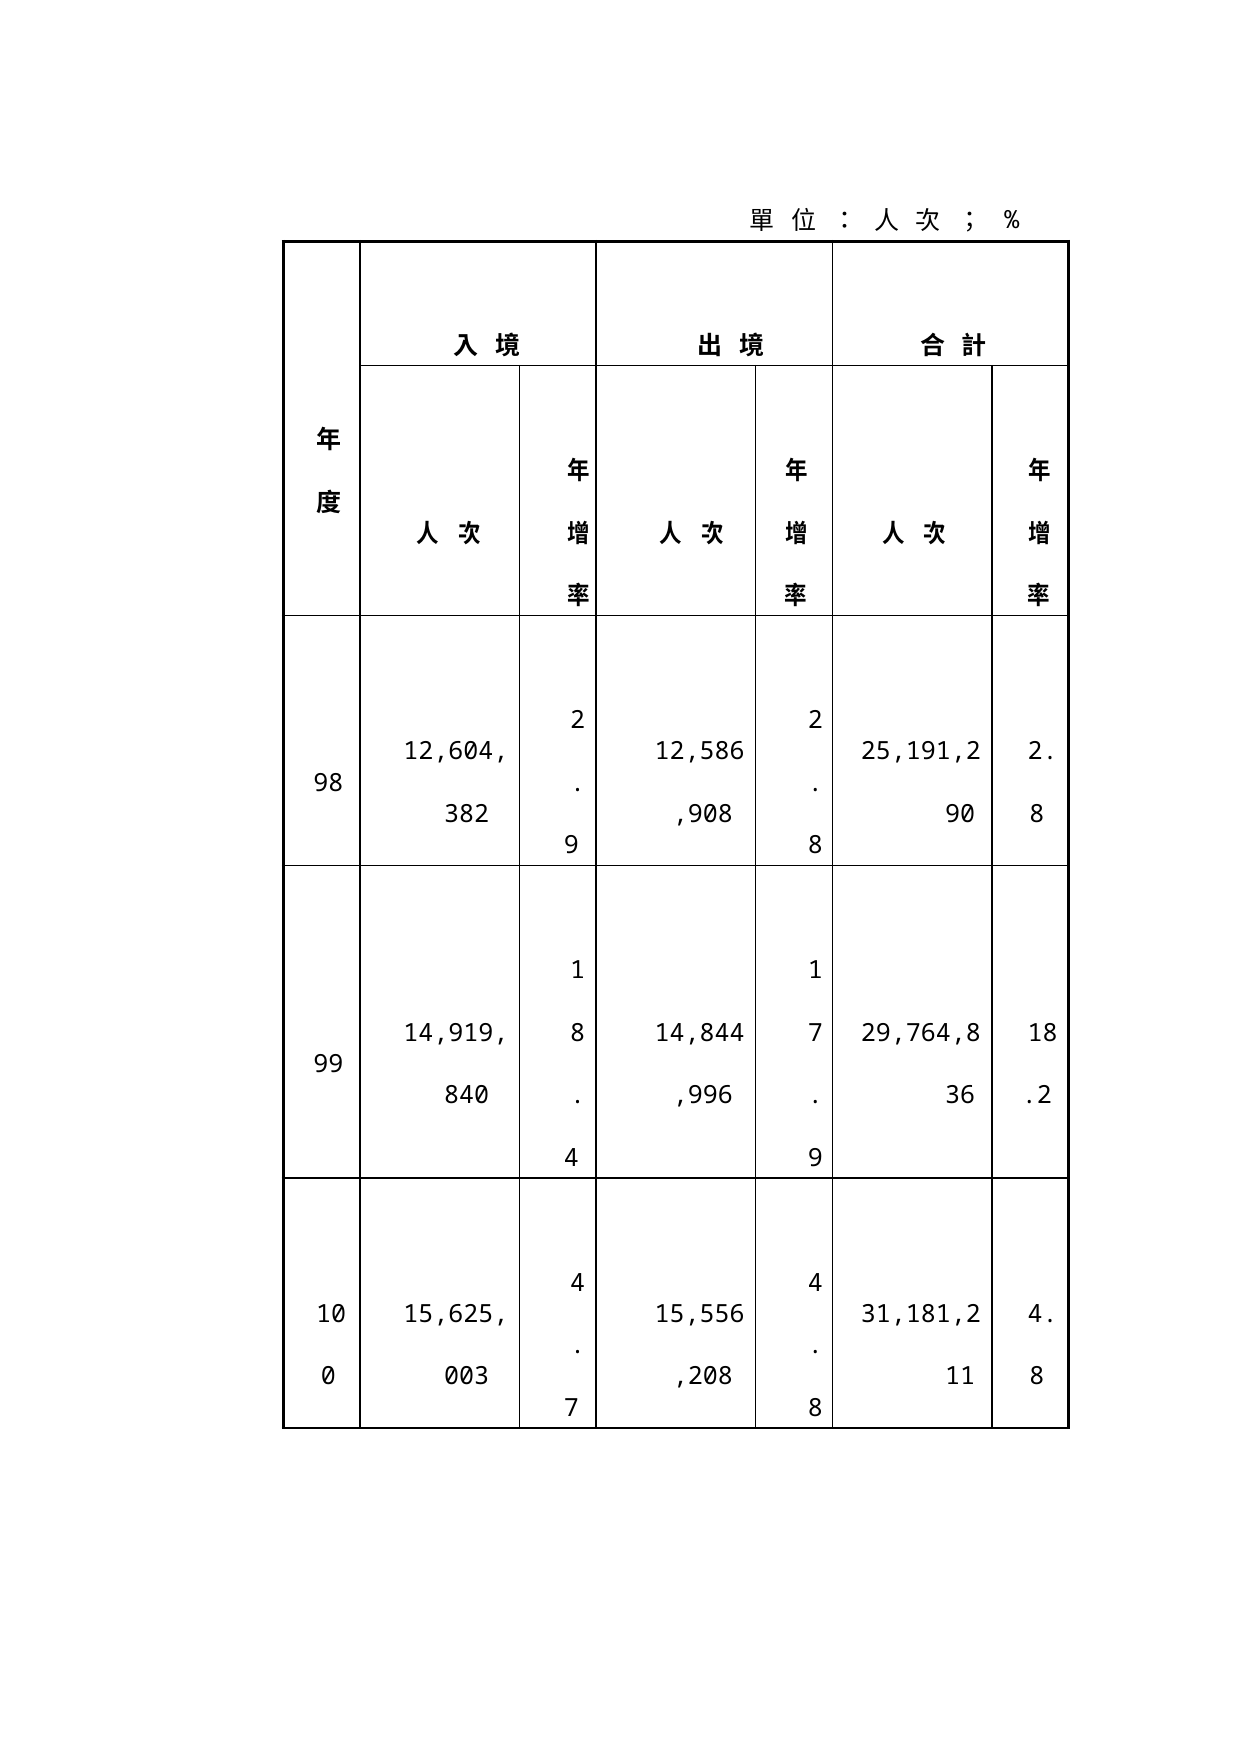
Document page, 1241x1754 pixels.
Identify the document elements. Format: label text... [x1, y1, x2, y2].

table_header 合計 [833, 243, 1067, 365]
table_cell 14,844,996 [597, 866, 755, 1177]
table_cell 人次 [361, 366, 519, 615]
text 單位：人次；% [242, 177, 1032, 240]
table_cell 2.8 [993, 616, 1067, 865]
table_cell 100 [285, 1179, 359, 1427]
table_cell 4.8 [993, 1179, 1067, 1427]
table_cell 12,604,382 [361, 616, 519, 865]
table_cell 人次 [597, 366, 755, 615]
table_cell 15,556,208 [597, 1179, 755, 1427]
table_header 年度 [285, 243, 359, 615]
table_cell 12,586,908 [597, 616, 755, 865]
table_cell 年增率 [993, 366, 1067, 615]
table_cell 31,181,211 [833, 1179, 991, 1427]
table_cell 年增率 [756, 366, 832, 615]
table_cell 18.2 [993, 866, 1067, 1177]
table_cell 人次 [833, 366, 991, 615]
table_cell 4.7 [520, 1179, 595, 1427]
table_header 出境 [597, 243, 832, 365]
table_cell 2.9 [520, 616, 595, 865]
table_cell 18.4 [520, 866, 595, 1177]
table_cell 17.9 [756, 866, 832, 1177]
table_cell 2.8 [756, 616, 832, 865]
table_cell 14,919,840 [361, 866, 519, 1177]
table_cell 25,191,290 [833, 616, 991, 865]
table_cell 年增率 [520, 366, 595, 615]
table_cell 15,625,003 [361, 1179, 519, 1427]
table_cell 29,764,836 [833, 866, 991, 1177]
table_cell 4.8 [756, 1179, 832, 1427]
table_cell 99 [285, 866, 359, 1177]
table_cell 98 [285, 616, 359, 865]
table_header 入境 [361, 243, 595, 365]
